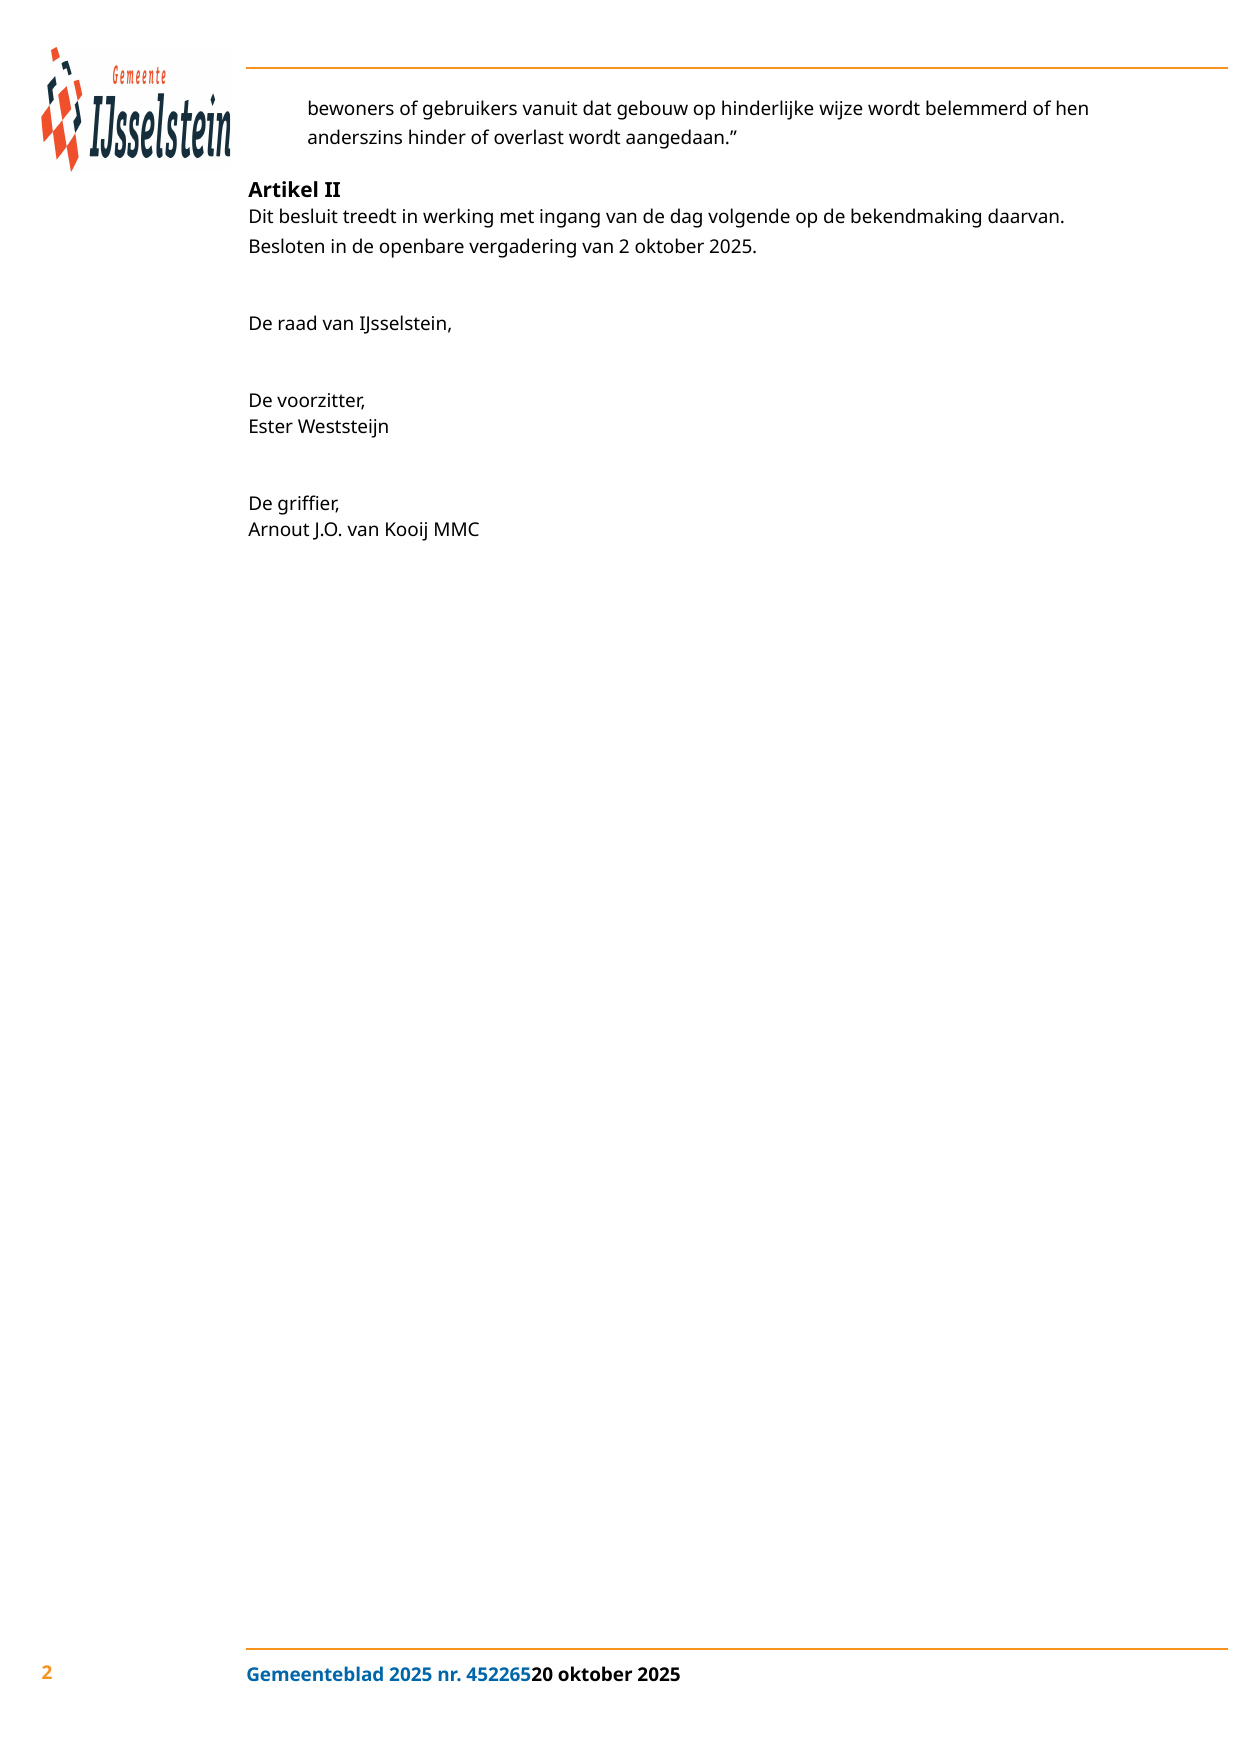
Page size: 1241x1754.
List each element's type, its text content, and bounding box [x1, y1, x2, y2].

picture [41, 47, 231, 172]
text Besloten in de openbare vergadering van 2 oktober 2025. [248, 233, 1152, 258]
text Arnout J.O. van Kooij MMC [248, 516, 1152, 542]
text Artikel II [248, 175, 1152, 203]
text De griffier, [248, 490, 1152, 516]
text De raad van IJsselstein, [248, 310, 1152, 336]
text De voorzitter, [248, 387, 1152, 413]
list bewoners of gebruikers vanuit dat gebouw op hinderlijke wijze wordt belemmerd of hen anderszins hinder of overlast wordt aangedaan.” [248, 95, 1152, 150]
text Dit besluit treedt in werking met ingang van de dag volgende op de bekendmaking daarvan. [248, 203, 1152, 229]
text Ester Weststeijn [248, 413, 1152, 439]
